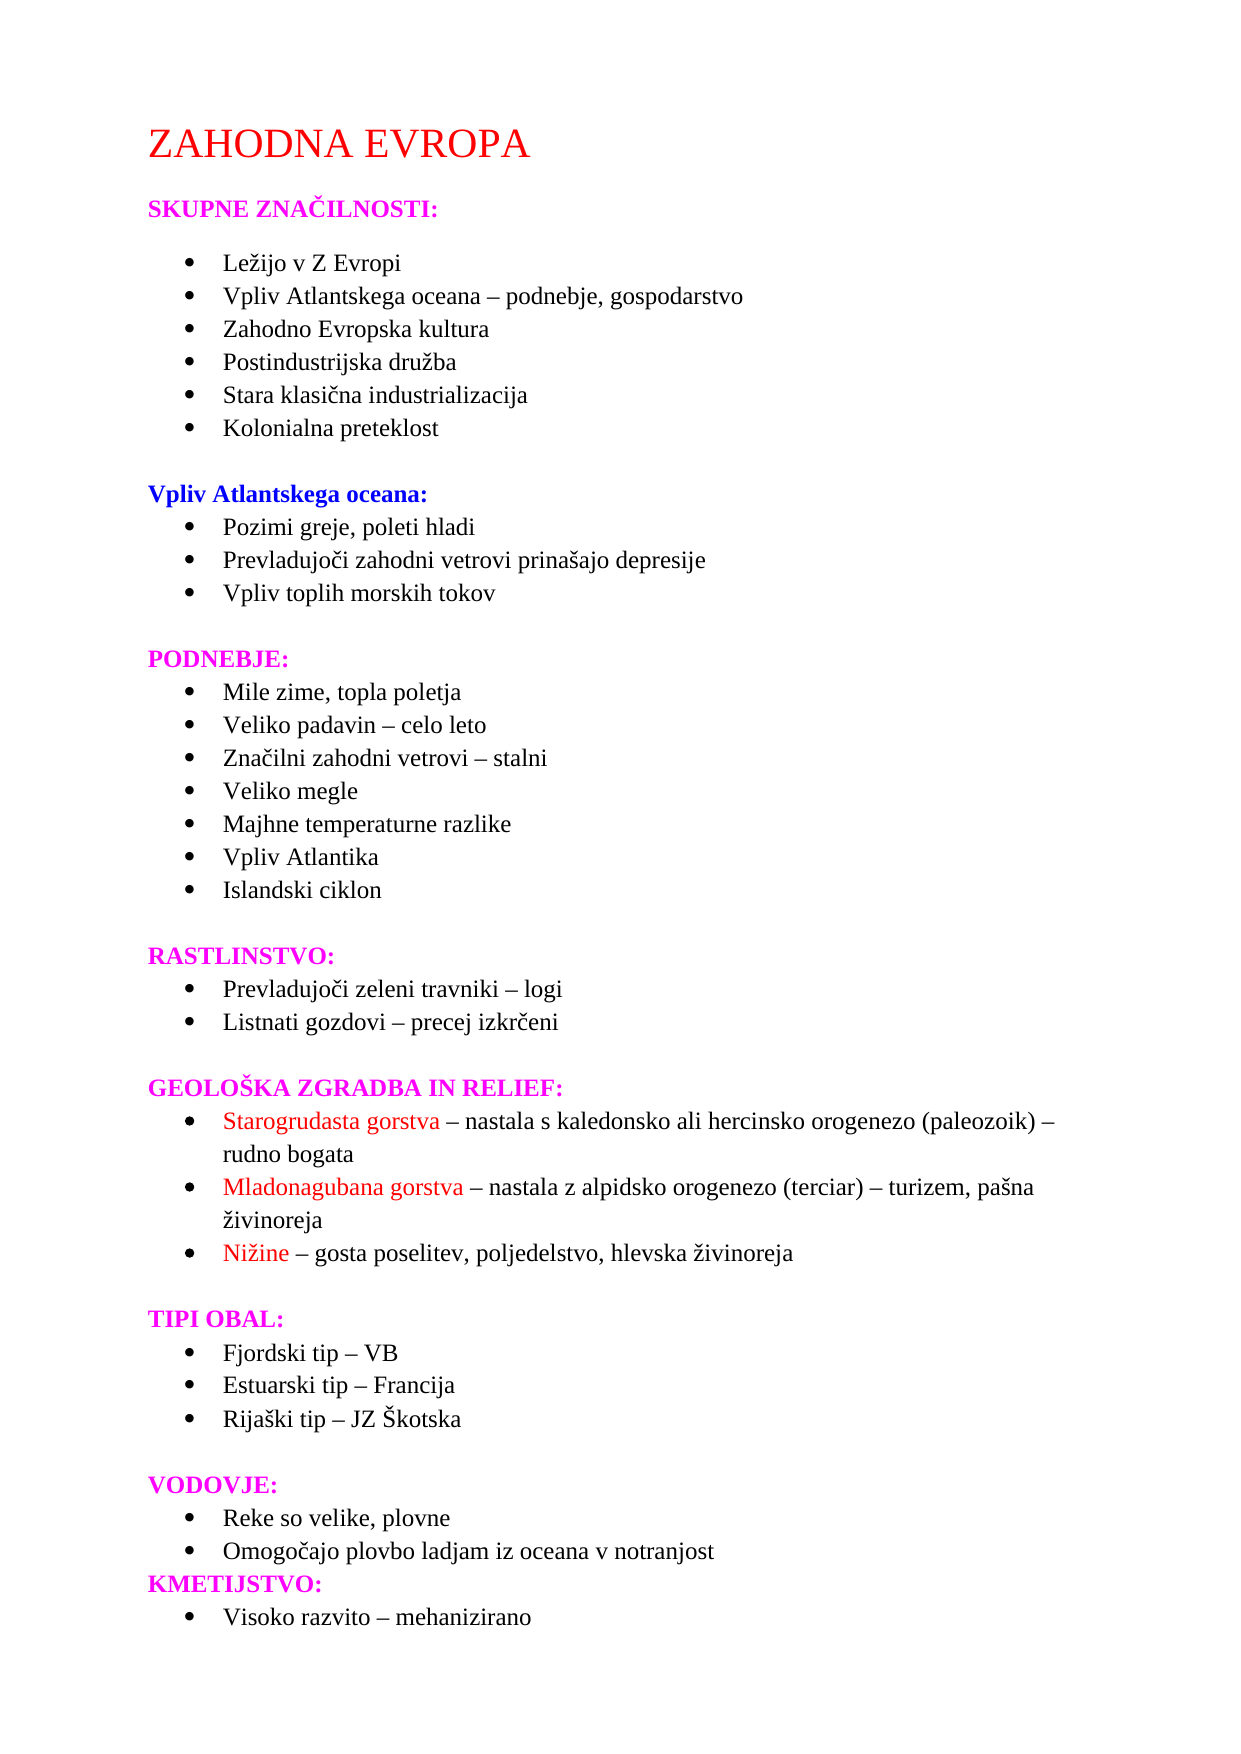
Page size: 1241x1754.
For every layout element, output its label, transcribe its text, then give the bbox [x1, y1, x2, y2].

list Pozimi greje, poleti hladi [185, 512, 1092, 541]
text SKUPNE ZNAČILNOSTI: [148, 194, 1092, 223]
list Omogočajo plovbo ladjam iz oceana v notranjost [185, 1536, 1092, 1564]
list Reke so velike, plovne [185, 1503, 1092, 1531]
list Prevladujoči zahodni vetrovi prinašajo depresije [185, 545, 1092, 574]
list PODNEBJE: [148, 644, 1092, 673]
list Majhne temperaturne razlike [185, 809, 1092, 838]
list Fjordski tip – VB [185, 1338, 1092, 1366]
list Vpliv toplih morskih tokov [185, 578, 1092, 607]
list Mile zime, topla poletja [185, 677, 1092, 706]
list Kolonialna preteklost [185, 413, 1092, 442]
list Vpliv Atlantskega oceana: [148, 479, 1092, 508]
list Veliko megle [185, 776, 1092, 805]
list Islandski ciklon [185, 875, 1092, 904]
list Mladonagubana gorstva – nastala z alpidsko orogenezo (terciar) – turizem, pašna živinoreja [185, 1172, 1092, 1234]
list Visoko razvito – mehanizirano [185, 1602, 1092, 1631]
list Ležijo v Z Evropi [185, 248, 1092, 277]
list Zahodno Evropska kultura [185, 314, 1092, 343]
list Rijaški tip – JZ Škotska [185, 1404, 1092, 1432]
list Estuarski tip – Francija [185, 1371, 1092, 1399]
list Postindustrijska družba [185, 347, 1092, 376]
list Vpliv Atlantskega oceana – podnebje, gospodarstvo [185, 281, 1092, 310]
list VODOVJE: [148, 1470, 1092, 1498]
list Značilni zahodni vetrovi – stalni [185, 743, 1092, 772]
list Veliko padavin – celo leto [185, 710, 1092, 739]
list Nižine – gosta poselitev, poljedelstvo, hlevska živinoreja [185, 1238, 1092, 1267]
list TIPI OBAL: [148, 1304, 1092, 1333]
list Prevladujoči zeleni travniki – logi [185, 974, 1092, 1003]
list Stara klasična industrializacija [185, 380, 1092, 409]
list KMETIJSTVO: [148, 1569, 1092, 1597]
list Starogrudasta gorstva – nastala s kaledonsko ali hercinsko orogenezo (paleozoik) – rudno bogata [185, 1106, 1092, 1168]
list GEOLOŠKA ZGRADBA IN RELIEF: [148, 1073, 1092, 1102]
text ZAHODNA EVROPA [148, 118, 1092, 166]
list RASTLINSTVO: [148, 941, 1092, 970]
list Listnati gozdovi – precej izkrčeni [185, 1007, 1092, 1036]
list Vpliv Atlantika [185, 842, 1092, 871]
